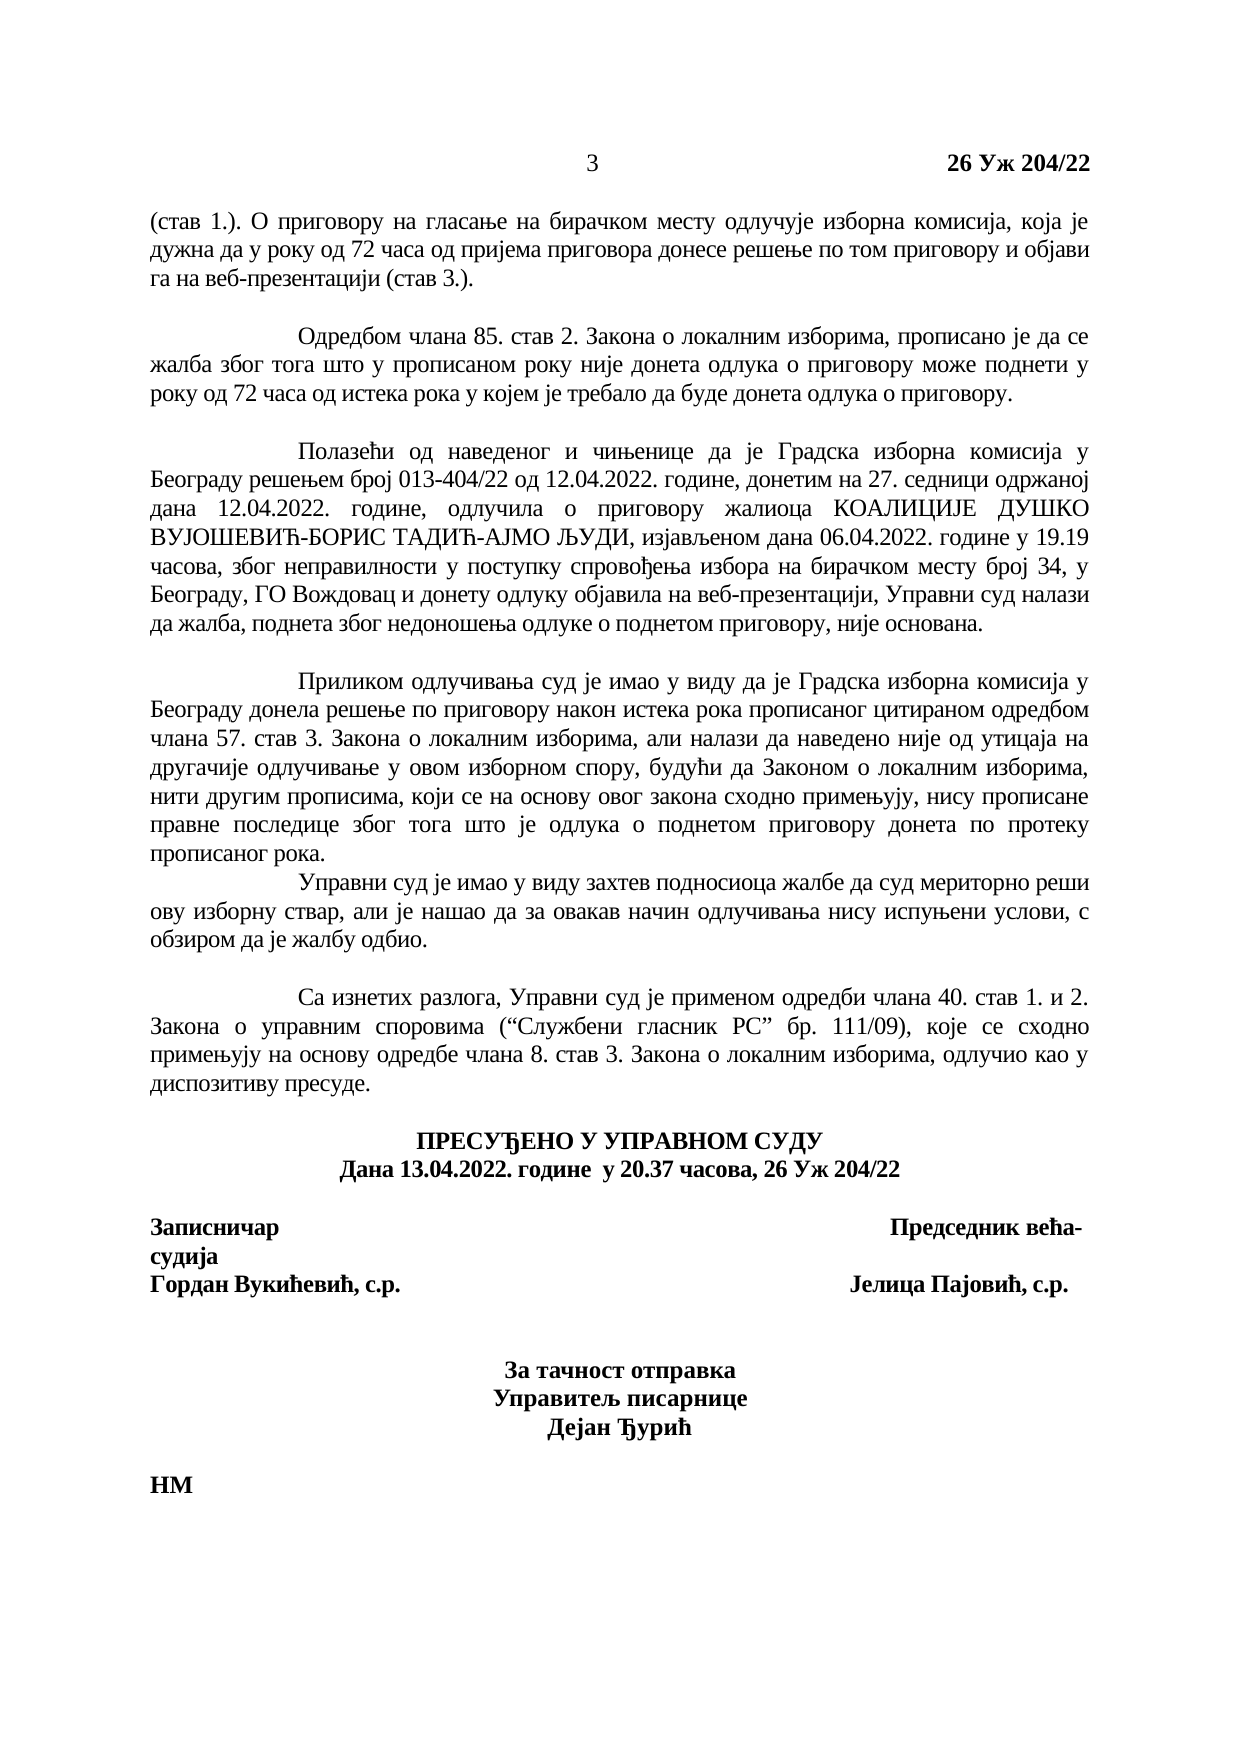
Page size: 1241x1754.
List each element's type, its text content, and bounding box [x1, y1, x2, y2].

text Гордан Вукићевић, с.р. Јелица Пајовић, с.р. [150, 1269, 1090, 1298]
text Записничар Председник већа-судија [150, 1212, 1090, 1269]
text ПРЕСУЂЕНО У УПРАВНОМ СУДУ [150, 1126, 1090, 1154]
text Полазећи од наведеног и чињенице да је Градска изборна комисија у Београду решењем број 013-404/22 од 12.04.2022. године, донетим на 27. седници одржаној дана 12.04.2022. године, одлучила о приговору жалиоца КОАЛИЦИЈЕ ДУШКО ВУЈОШЕВИЋ-БОРИС ТАДИЋ-АЈМО ЉУДИ, изјављеном дана 06.04.2022. године у 19.19 часова, због неправилности у поступку спровођења избора на бирачком месту број 34, у Београду, ГО Вождовац и донету одлуку објавила на веб-презентацији, Управни суд налази да жалба, поднета због недоношења одлуке о поднетом приговору, није основана. [150, 436, 1090, 637]
text Управитељ писарнице [150, 1383, 1090, 1412]
text Приликом одлучивања суд је имао у виду да је Градска изборна комисија у Београду донела решење по приговору након истека рока прописаног цитираном одредбом члана 57. став 3. Закона о локалним изборима, али налази да наведено није од утицаја на другачије одлучивање у овом изборном спору, будући да Законом о локалним изборима, нити другим прописима, који се на основу овог закона сходно примењују, нису прописане правне последице због тога што је одлука о поднетом приговору донета по протеку прописаног рока. [150, 666, 1090, 867]
text За тачност отправка [150, 1355, 1090, 1383]
text Дана 13.04.2022. године у 20.37 часова, 26 Уж 204/22 [150, 1154, 1090, 1183]
text Са изнетих разлога, Управни суд је применом одредби члана 40. став 1. и 2. Закона о управним споровима (“Службени гласник РС” бр. 111/09), које се сходно примењују на основу одредбе члана 8. став 3. Закона о локалним изборима, одлучио као у диспозитиву пресуде. [150, 982, 1090, 1097]
text (став 1.). О приговору на гласање на бирачком месту одлучује изборна комисија, која је дужна да у року од 72 часа од пријема приговора донесе решење по том приговору и објави га на веб-презентацији (став 3.). [150, 206, 1090, 292]
text НМ [150, 1470, 1089, 1498]
text Управни суд је имао у виду захтев подносиоца жалбе да суд мериторно реши ову изборну ствар, али је нашао да за овакав начин одлучивања нису испуњени услови, с обзиром да је жалбу одбио. [150, 867, 1090, 953]
text Дејан Ђурић [150, 1412, 1089, 1441]
text Одредбом члана 85. став 2. Закона о локалним изборима, прописано је да се жалба због тога што у прописаном року није донета одлука о приговору може поднети у року од 72 часа од истека рока у којем је требало да буде донета одлука о приговору. [150, 321, 1090, 407]
